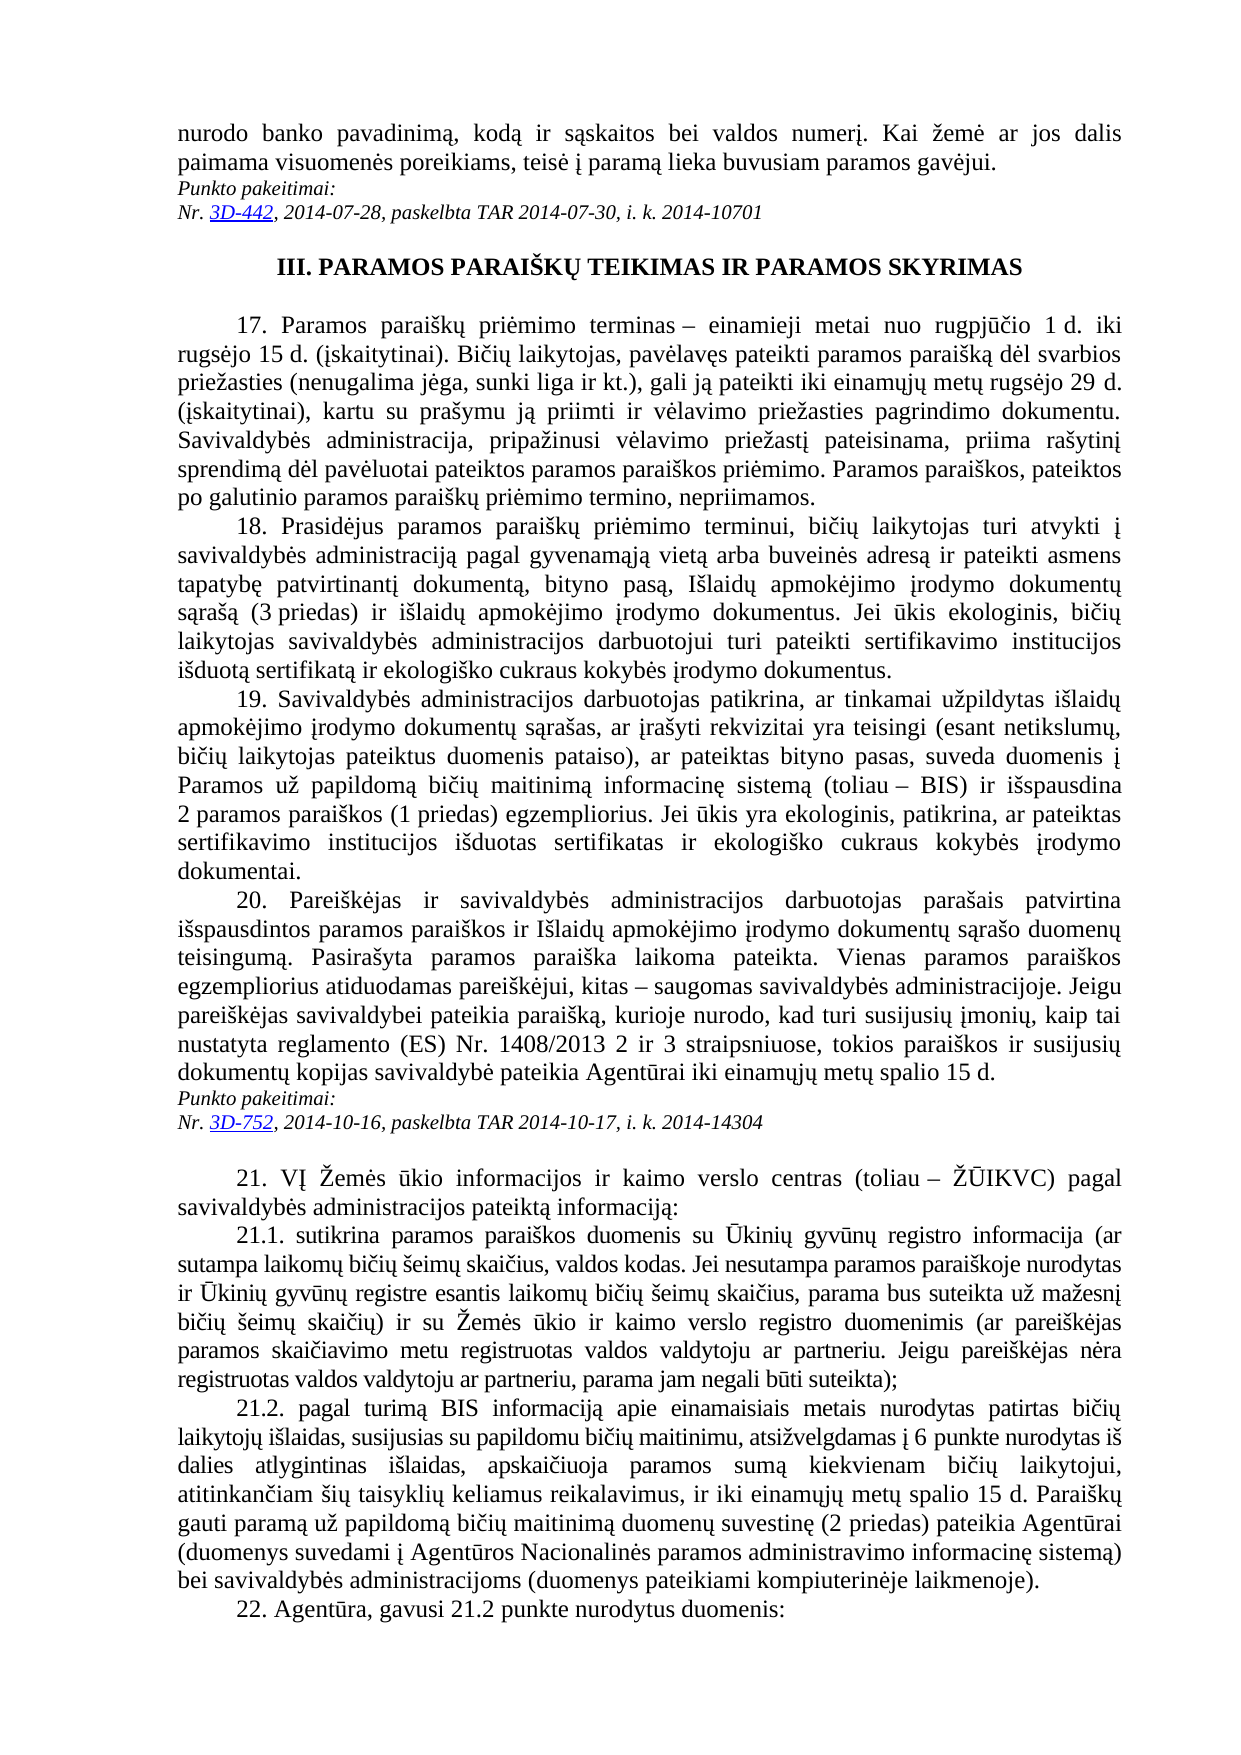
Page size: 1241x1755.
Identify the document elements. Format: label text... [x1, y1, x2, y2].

text 21.1. sutikrina paramos paraiškos duomenis su Ūkinių gyvūnų registro informacija (ar sutampa laikomų bičių šeimų skaičius, valdos kodas. Jei nesutampa paramos paraiškoje nurodytas ir Ūkinių gyvūnų registre esantis laikomų bičių šeimų skaičius, parama bus suteikta už mažesnį bičių šeimų skaičių) ir su Žemės ūkio ir kaimo verslo registro duomenimis (ar pareiškėjas paramos skaičiavimo metu registruotas valdos valdytoju ar partneriu. Jeigu pareiškėjas nėra registruotas valdos valdytoju ar partneriu, parama jam negali būti suteikta); [177, 1221, 1122, 1393]
text 18. Prasidėjus paramos paraiškų priėmimo terminui, bičių laikytojas turi atvykti į savivaldybės administraciją pagal gyvenamąją vietą arba buveinės adresą ir pateikti asmens tapatybę patvirtinantį dokumentą, bityno pasą, Išlaidų apmokėjimo įrodymo dokumentų sąrašą (3 priedas) ir išlaidų apmokėjimo įrodymo dokumentus. Jei ūkis ekologinis, bičių laikytojas savivaldybės administracijos darbuotojui turi pateikti sertifikavimo institucijos išduotą sertifikatą ir ekologiško cukraus kokybės įrodymo dokumentus. [177, 511, 1122, 684]
text 19. Savivaldybės administracijos darbuotojas patikrina, ar tinkamai užpildytas išlaidų apmokėjimo įrodymo dokumentų sąrašas, ar įrašyti rekvizitai yra teisingi (esant netikslumų, bičių laikytojas pateiktus duomenis pataiso), ar pateiktas bityno pasas, suveda duomenis į Paramos už papildomą bičių maitinimą informacinę sistemą (toliau – BIS) ir išspausdina 2 paramos paraiškos (1 priedas) egzempliorius. Jei ūkis yra ekologinis, patikrina, ar pateiktas sertifikavimo institucijos išduotas sertifikatas ir ekologiško cukraus kokybės įrodymo dokumentai. [177, 684, 1122, 885]
text 20. Pareiškėjas ir savivaldybės administracijos darbuotojas parašais patvirtina išspausdintos paramos paraiškos ir Išlaidų apmokėjimo įrodymo dokumentų sąrašo duomenų teisingumą. Pasirašyta paramos paraiška laikoma pateikta. Vienas paramos paraiškos egzempliorius atiduodamas pareiškėjui, kitas – saugomas savivaldybės administracijoje. Jeigu pareiškėjas savivaldybei pateikia paraišką, kurioje nurodo, kad turi susijusių įmonių, kaip tai nustatyta reglamento (ES) Nr. 1408/2013 2 ir 3 straipsniuose, tokios paraiškos ir susijusių dokumentų kopijas savivaldybė pateikia Agentūrai iki einamųjų metų spalio 15 d. [177, 885, 1122, 1086]
text Nr. 3D-752, 2014-10-16, paskelbta TAR 2014-10-17, i. k. 2014-14304 [177, 1110, 1122, 1134]
text 22. Agentūra, gavusi 21.2 punkte nurodytus duomenis: [177, 1594, 1122, 1623]
text Punkto pakeitimai: [177, 176, 1122, 200]
text nurodo banko pavadinimą, kodą ir sąskaitos bei valdos numerį. Kai žemė ar jos dalis paimama visuomenės poreikiams, teisė į paramą lieka buvusiam paramos gavėjui. [177, 118, 1122, 176]
text Nr. 3D-442, 2014-07-28, paskelbta TAR 2014-07-30, i. k. 2014-10701 [177, 200, 1122, 224]
text Punkto pakeitimai: [177, 1086, 1122, 1110]
text 21. VĮ Žemės ūkio informacijos ir kaimo verslo centras (toliau – ŽŪIKVC) pagal savivaldybės administracijos pateiktą informaciją: [177, 1163, 1122, 1221]
text 21.2. pagal turimą BIS informaciją apie einamaisiais metais nurodytas patirtas bičių laikytojų išlaidas, susijusias su papildomu bičių maitinimu, atsižvelgdamas į 6 punkte nurodytas iš dalies atlygintinas išlaidas, apskaičiuoja paramos sumą kiekvienam bičių laikytojui, atitinkančiam šių taisyklių keliamus reikalavimus, ir iki einamųjų metų spalio 15 d. Paraiškų gauti paramą už papildomą bičių maitinimą duomenų suvestinę (2 priedas) pateikia Agentūrai (duomenys suvedami į Agentūros Nacionalinės paramos administravimo informacinę sistemą) bei savivaldybės administracijoms (duomenys pateikiami kompiuterinėje laikmenoje). [177, 1393, 1122, 1594]
text 17. Paramos paraiškų priėmimo terminas – einamieji metai nuo rugpjūčio 1 d. iki rugsėjo 15 d. (įskaitytinai). Bičių laikytojas, pavėlavęs pateikti paramos paraišką dėl svarbios priežasties (nenugalima jėga, sunki liga ir kt.), gali ją pateikti iki einamųjų metų rugsėjo 29 d. (įskaitytinai), kartu su prašymu ją priimti ir vėlavimo priežasties pagrindimo dokumentu. Savivaldybės administracija, pripažinusi vėlavimo priežastį pateisinama, priima rašytinį sprendimą dėl pavėluotai pateiktos paramos paraiškos priėmimo. Paramos paraiškos, pateiktos po galutinio paramos paraiškų priėmimo termino, nepriimamos. [177, 310, 1122, 511]
text III. PARAMOS PARAIŠKŲ TEIKIMAS IR PARAMOS SKYRIMAS [177, 252, 1122, 281]
